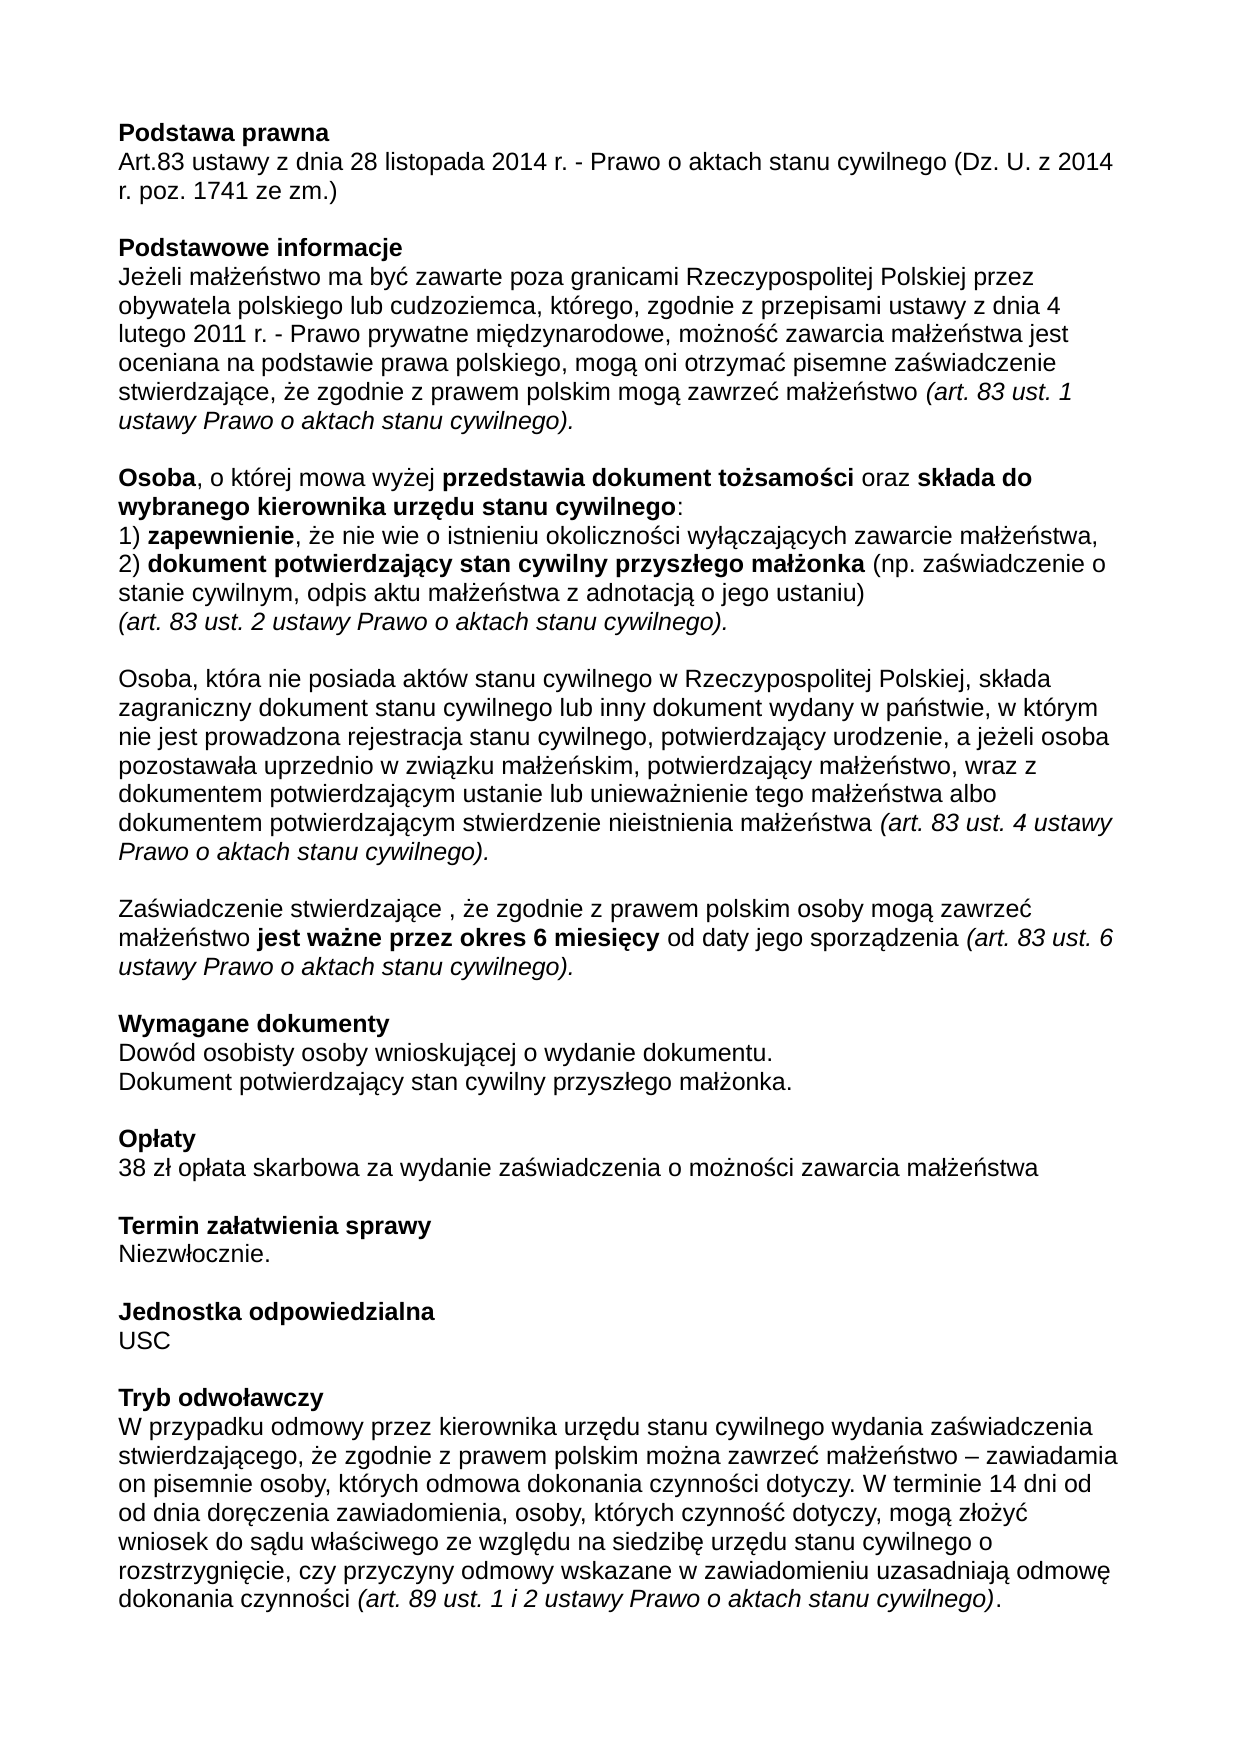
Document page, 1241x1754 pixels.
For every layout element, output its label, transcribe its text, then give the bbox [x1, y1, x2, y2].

text Niezwłocznie. [118, 1239, 1122, 1268]
text Jeżeli małżeństwo ma być zawarte poza granicami Rzeczypospolitej Polskiej przez obywatela polskiego lub cudzoziemca, którego, zgodnie z przepisami ustawy z dnia 4 lutego 2011 r. - Prawo prywatne międzynarodowe, możność zawarcia małżeństwa jest oceniana na podstawie prawa polskiego, mogą oni otrzymać pisemne zaświadczenie stwierdzające, że zgodnie z prawem polskim mogą zawrzeć małżeństwo (art. 83 ust. 1 ustawy Prawo o aktach stanu cywilnego). [118, 262, 1122, 434]
text Tryb odwoławczy [118, 1383, 1122, 1412]
text 2) dokument potwierdzający stan cywilny przyszłego małżonka (np. zaświadczenie o stanie cywilnym, odpis aktu małżeństwa z adnotacją o jego ustaniu) [118, 549, 1122, 607]
text W przypadku odmowy przez kierownika urzędu stanu cywilnego wydania zaświadczenia stwierdzającego, że zgodnie z prawem polskim można zawrzeć małżeństwo – zawiadamia on pisemnie osoby, których odmowa dokonania czynności dotyczy. W terminie 14 dni od od dnia doręczenia zawiadomienia, osoby, których czynność dotyczy, mogą złożyć wniosek do sądu właściwego ze względu na siedzibę urzędu stanu cywilnego o rozstrzygnięcie, czy przyczyny odmowy wskazane w zawiadomieniu uzasadniają odmowę dokonania czynności (art. 89 ust. 1 i 2 ustawy Prawo o aktach stanu cywilnego). [118, 1412, 1122, 1613]
text Wymagane dokumenty [118, 1009, 1122, 1038]
text (art. 83 ust. 2 ustawy Prawo o aktach stanu cywilnego). [118, 607, 1122, 636]
text Opłaty [118, 1124, 1122, 1153]
text 1) zapewnienie, że nie wie o istnieniu okoliczności wyłączających zawarcie małżeństwa, [118, 521, 1122, 549]
text Osoba, o której mowa wyżej przedstawia dokument tożsamości oraz składa do wybranego kierownika urzędu stanu cywilnego: [118, 463, 1122, 521]
text Dowód osobisty osoby wnioskującej o wydanie dokumentu. [118, 1038, 1122, 1067]
text Podstawowe informacje [118, 233, 1122, 262]
text USC [118, 1326, 1122, 1354]
text Dokument potwierdzający stan cywilny przyszłego małżonka. [118, 1067, 1122, 1096]
text 38 zł opłata skarbowa za wydanie zaświadczenia o możności zawarcia małżeństwa [118, 1153, 1122, 1182]
text Podstawa prawna [118, 118, 1122, 147]
text Osoba, która nie posiada aktów stanu cywilnego w Rzeczypospolitej Polskiej, składa zagraniczny dokument stanu cywilnego lub inny dokument wydany w państwie, w którym nie jest prowadzona rejestracja stanu cywilnego, potwierdzający urodzenie, a jeżeli osoba pozostawała uprzednio w związku małżeńskim, potwierdzający małżeństwo, wraz z dokumentem potwierdzającym ustanie lub unieważnienie tego małżeństwa albo dokumentem potwierdzającym stwierdzenie nieistnienia małżeństwa (art. 83 ust. 4 ustawy Prawo o aktach stanu cywilnego). [118, 664, 1122, 866]
text Zaświadczenie stwierdzające , że zgodnie z prawem polskim osoby mogą zawrzeć małżeństwo jest ważne przez okres 6 miesięcy od daty jego sporządzenia (art. 83 ust. 6 ustawy Prawo o aktach stanu cywilnego). [118, 894, 1122, 981]
text Jednostka odpowiedzialna [118, 1297, 1122, 1326]
text Art.83 ustawy z dnia 28 listopada 2014 r. - Prawo o aktach stanu cywilnego (Dz. U. z 2014 r. poz. 1741 ze zm.) [118, 147, 1122, 204]
text Termin załatwienia sprawy [118, 1211, 1122, 1239]
